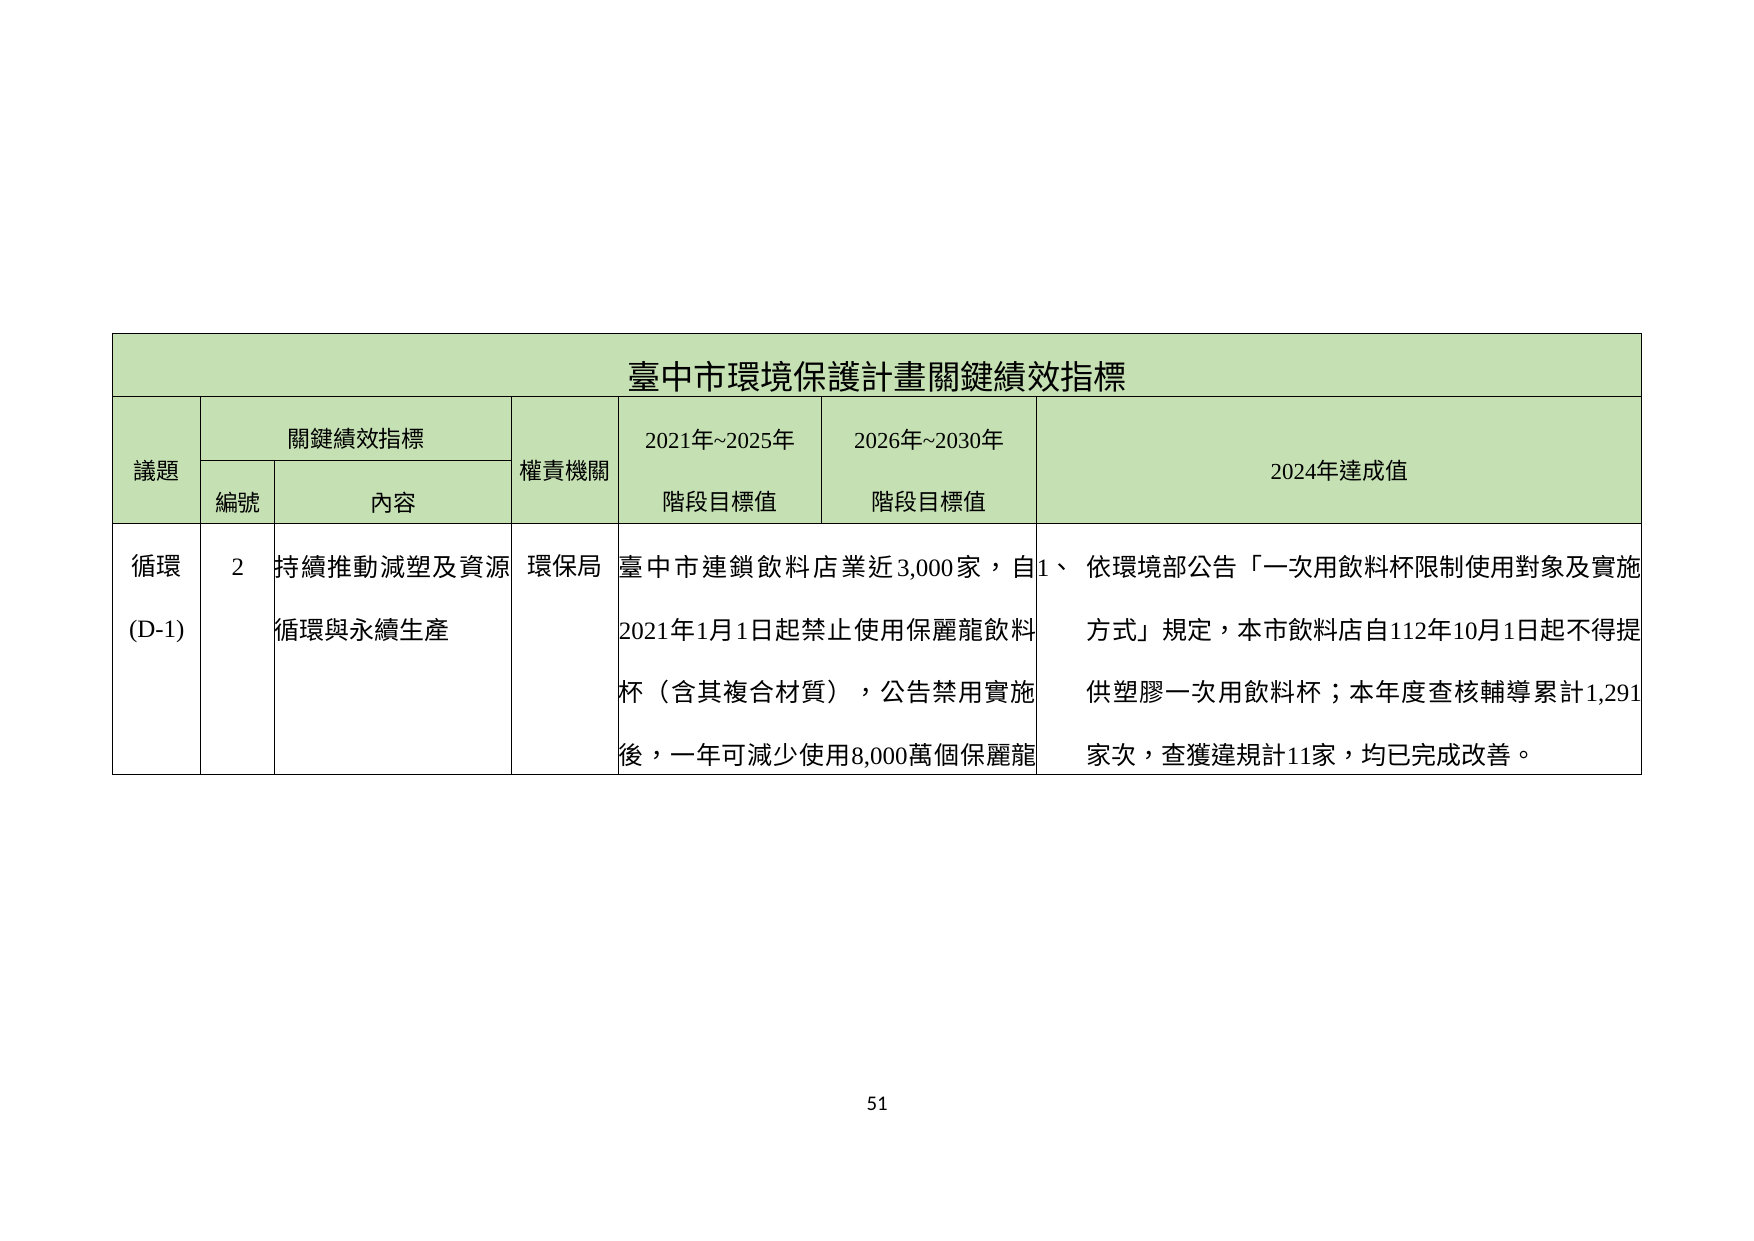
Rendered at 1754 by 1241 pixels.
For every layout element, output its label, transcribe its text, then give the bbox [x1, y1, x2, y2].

table_cell 關鍵績效指標 [201, 397, 511, 460]
table_cell 議題 [113, 397, 200, 523]
table_cell 臺中市連鎖飲料店業近3,000家，自2021年1月1日起禁止使用保麗龍飲料杯（含其複合材質），公告禁用實施後，一年可減少使用8,000萬個保麗龍 [619, 524, 1036, 774]
table_cell 內容 [275, 461, 511, 523]
table_cell 環保局 [512, 524, 618, 774]
table_cell 2021年~2025年 階段目標值 [619, 397, 821, 523]
table_cell 編號 [201, 461, 274, 523]
table_cell 依環境部公告「一次用飲料杯限制使用對象及實施方式」規定，本市飲料店自112年10月1日起不得提供塑膠一次用飲料杯；本年度查核輔導累計1,291家次，查獲違規計11家，均已完成改善。 此外，配合環境部政策，目前本市已有8品牌累計482家門市如連鎖超商402家(統一超商242家、全家137家、OK8家及萊爾富15家)、連鎖速食店6家(摩斯漢堡5家及SUBWAY1家)、連鎖飲料店2家(星巴克71家及中油3家)等提供循環杯借用服務，藉此宣傳民眾自備環保杯及導入循環杯借用服務，鼓勵民眾養成「自備、重複、少用」的綠消費環保習慣，以減少使用一次性飲料杯之垃圾產生量。 [1037, 524, 1641, 774]
table_cell 2024年達成值 [1037, 397, 1641, 523]
table_cell 持續推動減塑及資源循環與永續生產 [275, 524, 511, 774]
table_header 臺中市環境保護計畫關鍵績效指標 [113, 334, 1641, 396]
table_cell 2 [201, 524, 274, 774]
table_cell 2026年~2030年 階段目標值 [822, 397, 1036, 523]
table_cell 循環 (D-1) [113, 524, 200, 774]
table_cell 權責機關 [512, 397, 618, 523]
